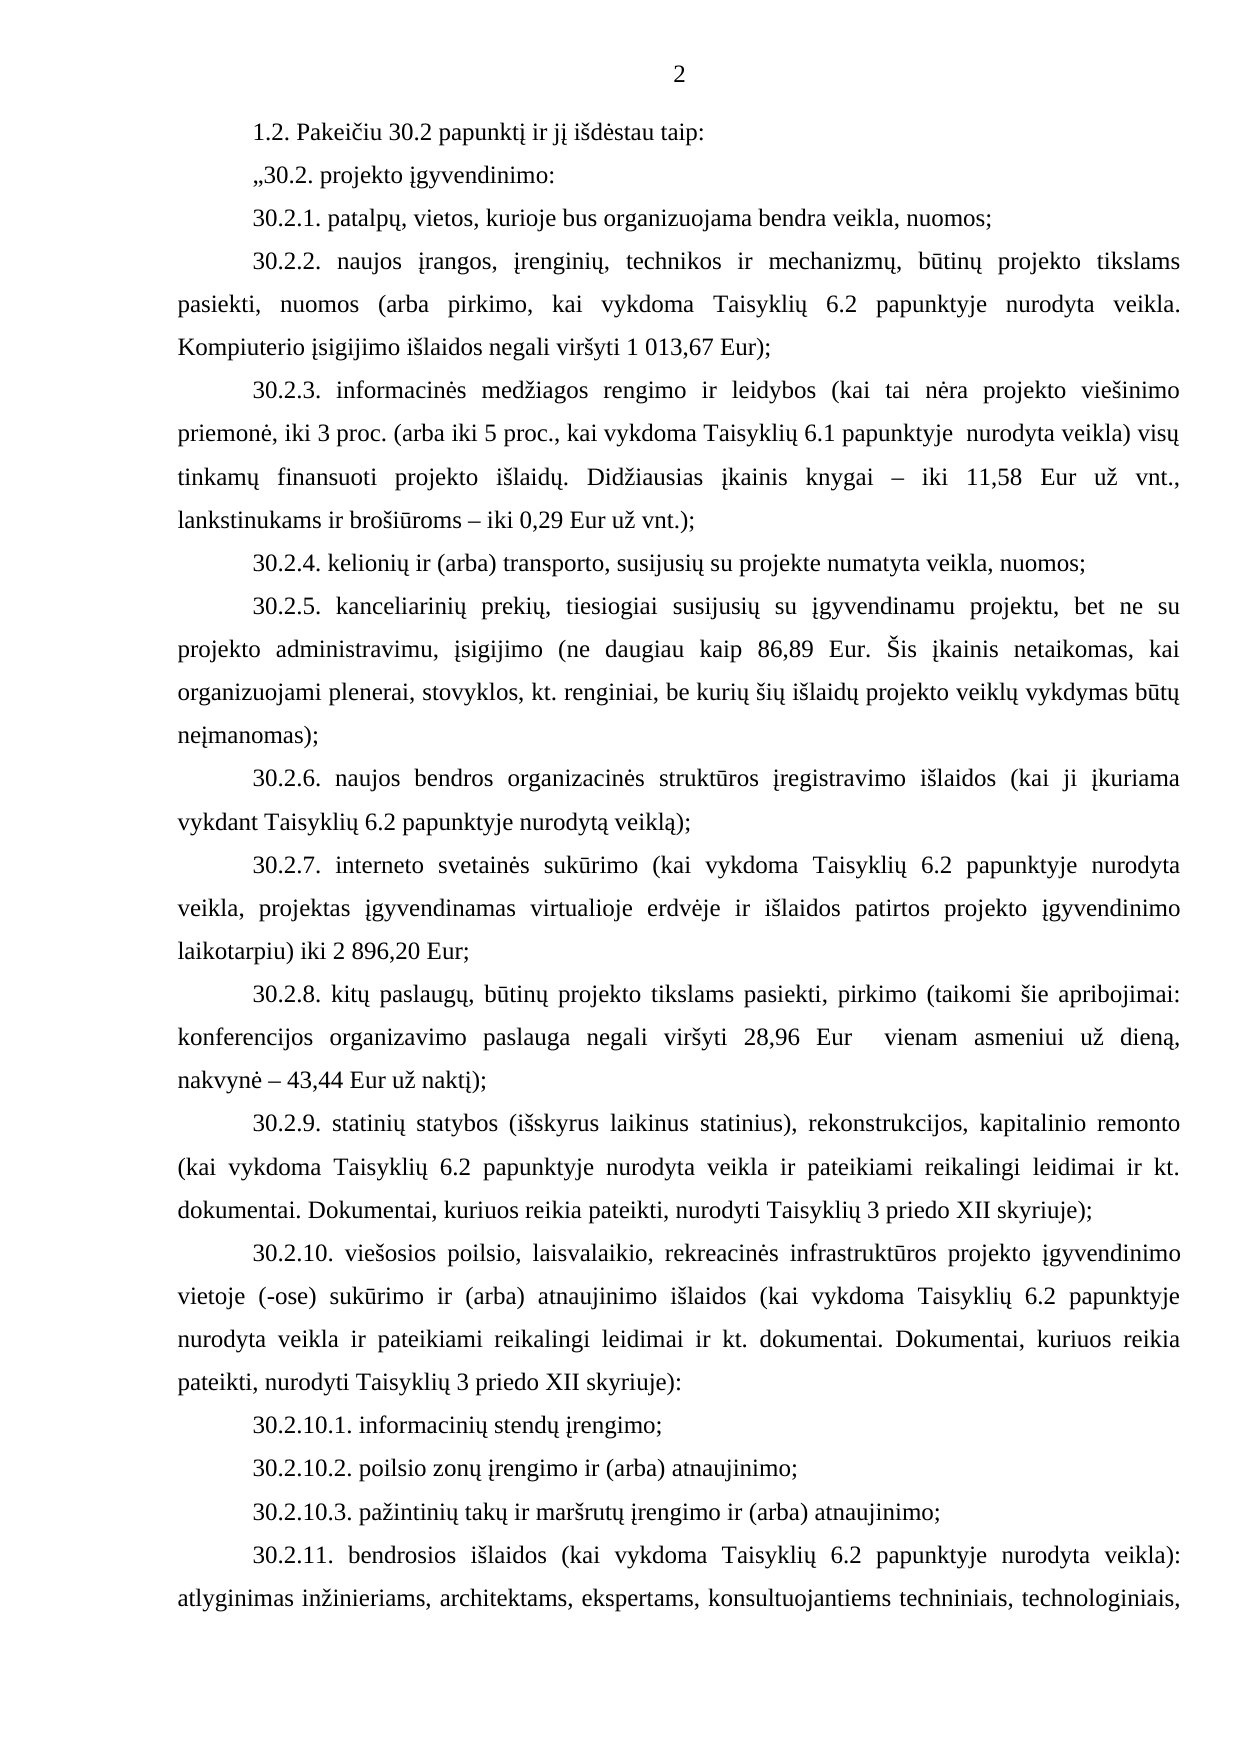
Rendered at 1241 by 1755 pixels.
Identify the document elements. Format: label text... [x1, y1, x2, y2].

text 30.2.6. naujos bendros organizacinės struktūros įregistravimo išlaidos (kai ji įkuriama vykdant Taisyklių 6.2 papunktyje nurodytą veiklą); [177, 763, 1181, 835]
text 30.2.10.1. informacinių stendų įrengimo; [177, 1410, 1181, 1439]
text 30.2.1. patalpų, vietos, kurioje bus organizuojama bendra veikla, nuomos; [177, 203, 1181, 232]
text 30.2.3. informacinės medžiagos rengimo ir leidybos (kai tai nėra projekto viešinimo priemonė, iki 3 proc. (arba iki 5 proc., kai vykdoma Taisyklių 6.1 papunktyje nurodyta veikla) visų tinkamų finansuoti projekto išlaidų. Didžiausias įkainis knygai – iki 11,58 Eur už vnt., lankstinukams ir brošiūroms – iki 0,29 Eur už vnt.); [177, 375, 1181, 533]
text 1.2. Pakeičiu 30.2 papunktį ir jį išdėstau taip: [177, 117, 1181, 145]
text 30.2.11. bendrosios išlaidos (kai vykdoma Taisyklių 6.2 papunktyje nurodyta veikla): atlyginimas inžinieriams, architektams, ekspertams, konsultuojantiems techniniais, technologiniais, [177, 1540, 1181, 1612]
text 30.2.10. viešosios poilsio, laisvalaikio, rekreacinės infrastruktūros projekto įgyvendinimo vietoje (-ose) sukūrimo ir (arba) atnaujinimo išlaidos (kai vykdoma Taisyklių 6.2 papunktyje nurodyta veikla ir pateikiami reikalingi leidimai ir kt. dokumentai. Dokumentai, kuriuos reikia pateikti, nurodyti Taisyklių 3 priedo XII skyriuje): [177, 1238, 1181, 1396]
text 30.2.10.2. poilsio zonų įrengimo ir (arba) atnaujinimo; [177, 1453, 1181, 1482]
text 30.2.7. interneto svetainės sukūrimo (kai vykdoma Taisyklių 6.2 papunktyje nurodyta veikla, projektas įgyvendinamas virtualioje erdvėje ir išlaidos patirtos projekto įgyvendinimo laikotarpiu) iki 2 896,20 Eur; [177, 850, 1181, 965]
text 30.2.9. statinių statybos (išskyrus laikinus statinius), rekonstrukcijos, kapitalinio remonto (kai vykdoma Taisyklių 6.2 papunktyje nurodyta veikla ir pateikiami reikalingi leidimai ir kt. dokumentai. Dokumentai, kuriuos reikia pateikti, nurodyti Taisyklių 3 priedo XII skyriuje); [177, 1108, 1181, 1223]
text „30.2. projekto įgyvendinimo: [177, 160, 1181, 188]
text 30.2.10.3. pažintinių takų ir maršrutų įrengimo ir (arba) atnaujinimo; [177, 1497, 1181, 1525]
text 30.2.4. kelionių ir (arba) transporto, susijusių su projekte numatyta veikla, nuomos; [177, 548, 1181, 577]
text 30.2.8. kitų paslaugų, būtinų projekto tikslams pasiekti, pirkimo (taikomi šie apribojimai: konferencijos organizavimo paslauga negali viršyti 28,96 Eur vienam asmeniui už dieną, nakvynė – 43,44 Eur už naktį); [177, 979, 1181, 1094]
text 30.2.2. naujos įrangos, įrenginių, technikos ir mechanizmų, būtinų projekto tikslams pasiekti, nuomos (arba pirkimo, kai vykdoma Taisyklių 6.2 papunktyje nurodyta veikla. Kompiuterio įsigijimo išlaidos negali viršyti 1 013,67 Eur); [177, 246, 1181, 361]
text 30.2.5. kanceliarinių prekių, tiesiogiai susijusių su įgyvendinamu projektu, bet ne su projekto administravimu, įsigijimo (ne daugiau kaip 86,89 Eur. Šis įkainis netaikomas, kai organizuojami plenerai, stovyklos, kt. renginiai, be kurių šių išlaidų projekto veiklų vykdymas būtų neįmanomas); [177, 591, 1181, 749]
